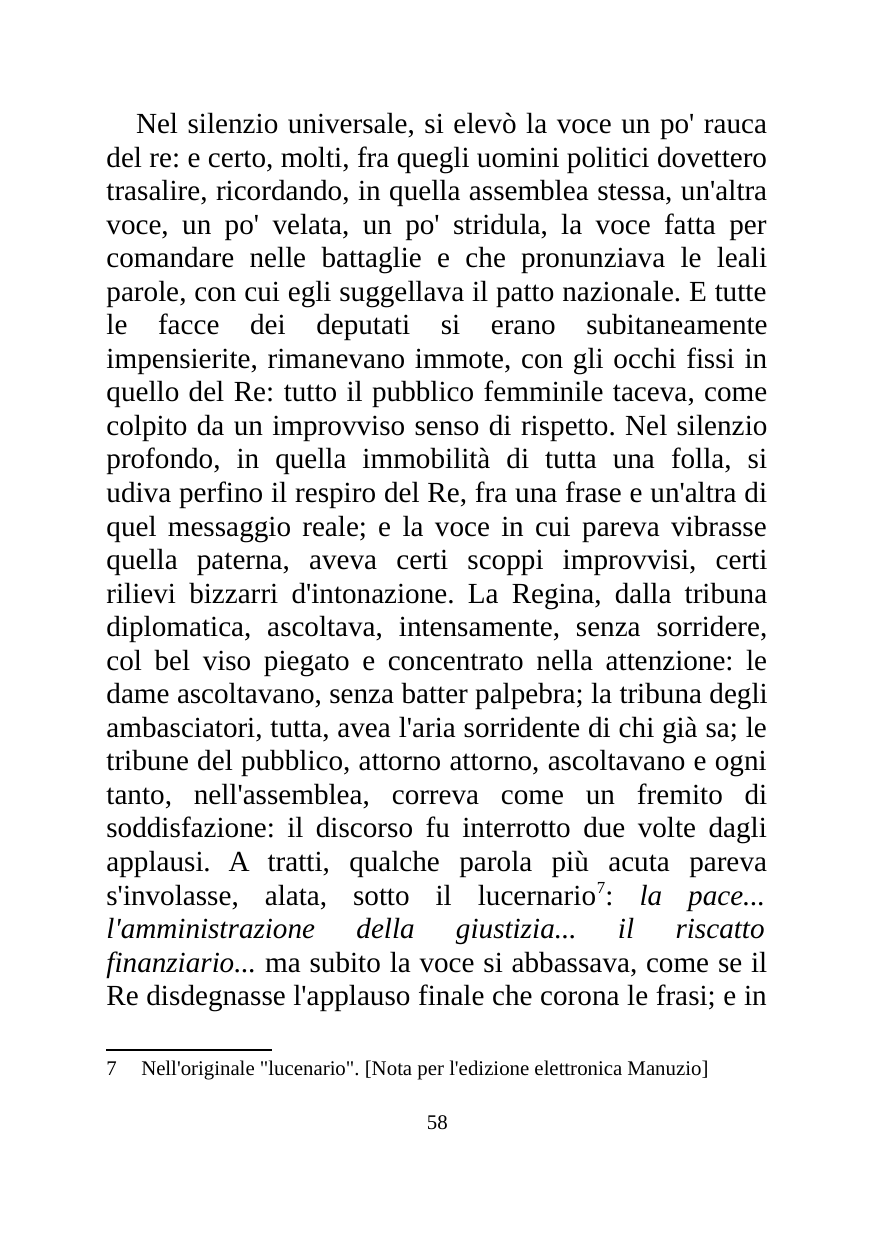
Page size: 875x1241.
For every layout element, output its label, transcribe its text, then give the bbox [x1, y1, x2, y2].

text Nell'originale "lucenario". [Nota per l'edizione elettronica Manuzio] [106, 1056, 768, 1080]
text Nel silenzio universale, si elevò la voce un po' rauca del re: e certo, molti, fra quegli uomini politici dovettero trasalire, ricordando, in quella assemblea stessa, un'altra voce, un po' velata, un po' stridula, la voce fatta per comandare nelle battaglie e che pronunziava le leali parole, con cui egli suggellava il patto nazionale. E tutte le facce dei deputati si erano subitaneamente impensierite, rimanevano immote, con gli occhi fissi in quello del Re: tutto il pubblico femminile taceva, come colpito da un improvviso senso di rispetto. Nel silenzio profondo, in quella immobilità di tutta una folla, si udiva perfino il respiro del Re, fra una frase e un'altra di quel messaggio reale; e la voce in cui pareva vibrasse quella paterna, aveva certi scoppi improvvisi, certi rilievi bizzarri d'intonazione. La Regina, dalla tribuna diplomatica, ascoltava, intensamente, senza sorridere, col bel viso piegato e concentrato nella attenzione: le dame ascoltavano, senza batter palpebra; la tribuna degli ambasciatori, tutta, avea l'aria sorridente di chi già sa; le tribune del pubblico, attorno attorno, ascoltavano e ogni tanto, nell'assemblea, correva come un fremito di soddisfazione: il discorso fu interrotto due volte dagli applausi. A tratti, qualche parola più acuta pareva s'involasse, alata, sotto il lucernario: la pace... l'amministrazione della giustizia... il riscatto finanziario... ma subito la voce si abbassava, come se il Re disdegnasse l'applauso finale che corona le frasi; e in [106, 106, 768, 1012]
